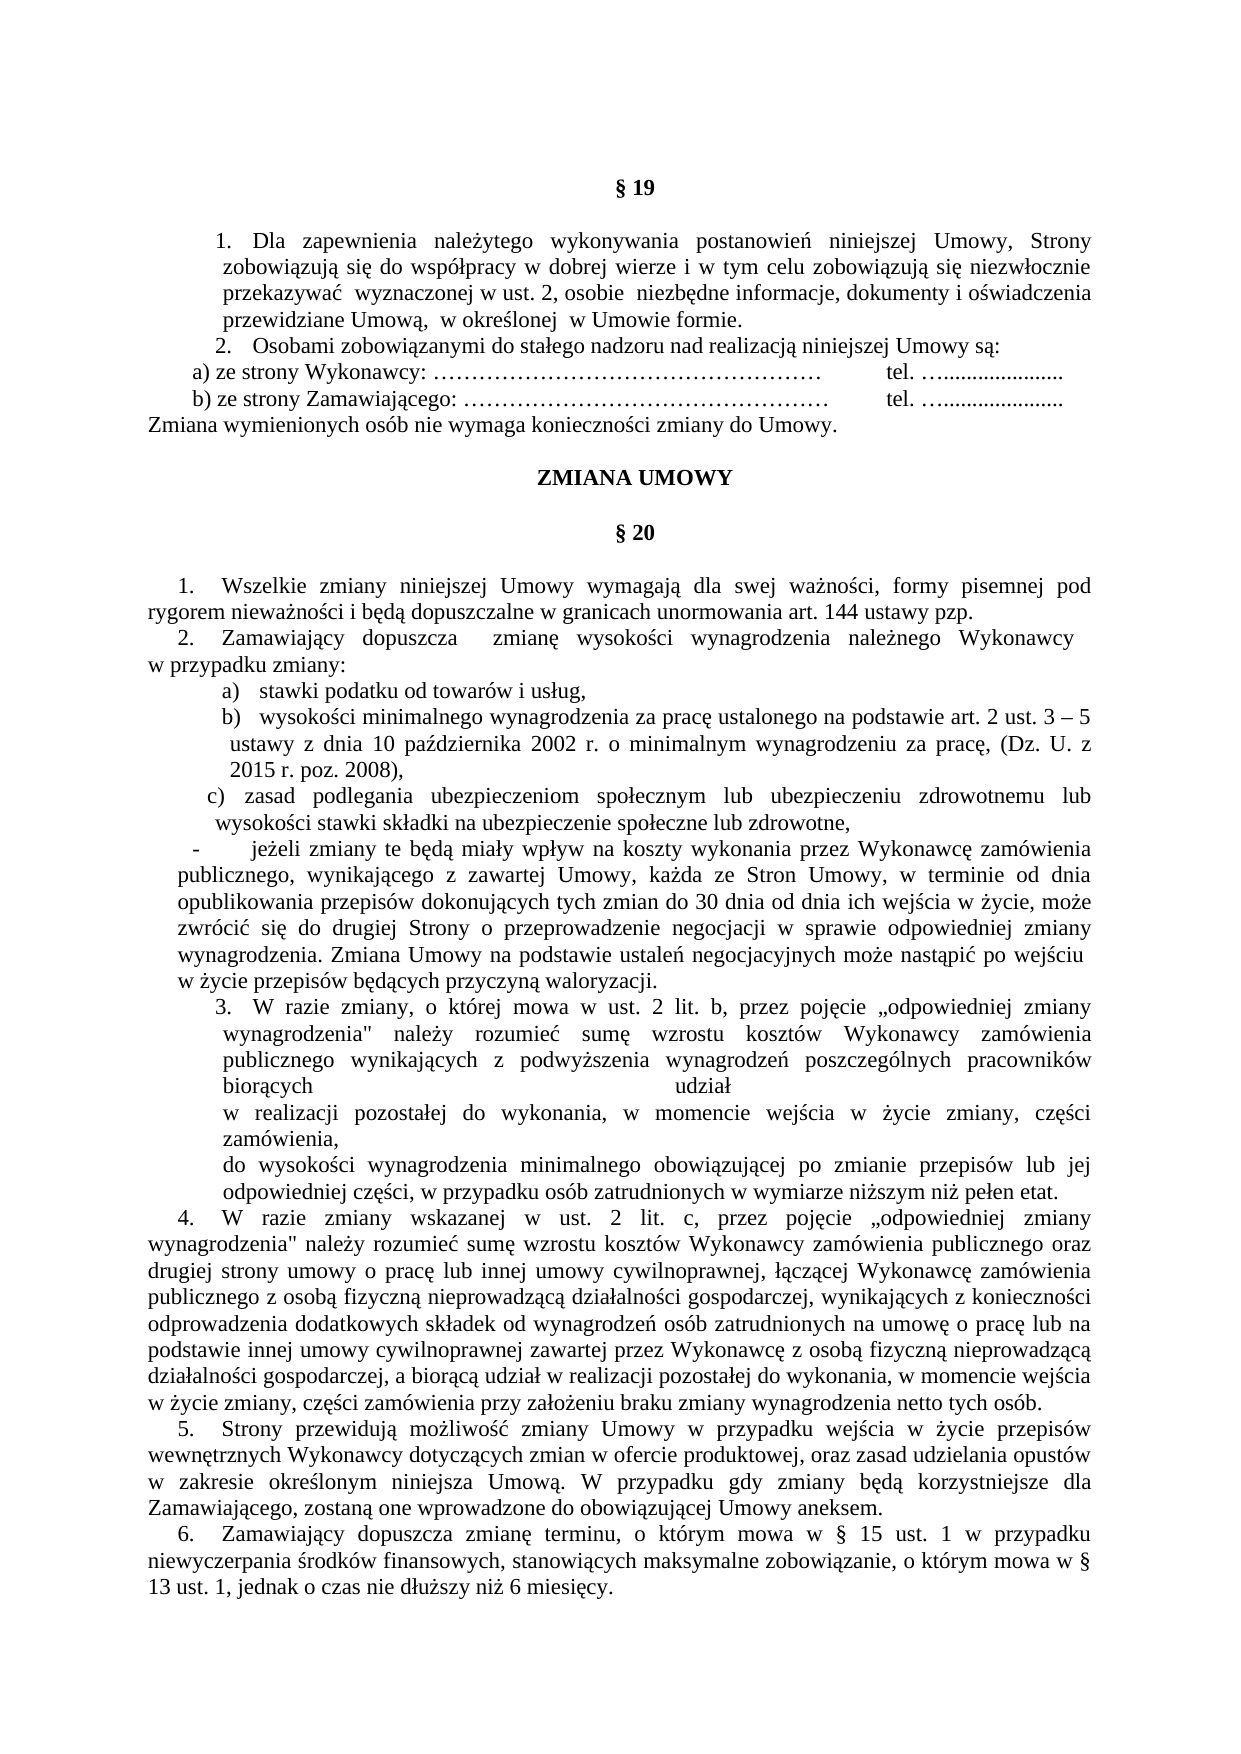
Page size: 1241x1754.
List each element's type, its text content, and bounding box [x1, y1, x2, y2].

list stawki podatku od towarów i usług, [192, 677, 1093, 703]
text Zmiana wymienionych osób nie wymaga konieczności zmiany do Umowy. [148, 411, 1093, 437]
text ZMIANA UMOWY [148, 464, 1093, 490]
list wysokości minimalnego wynagrodzenia za pracę ustalonego na podstawie art. 2 ust. 3 – 5 ustawy z dnia 10 października 2002 r. o minimalnym wynagrodzeniu za pracę, (Dz. U. z 2015 r. poz. 2008), [192, 703, 1093, 782]
list zasad podlegania ubezpieczeniom społecznym lub ubezpieczeniu zdrowotnemu lub wysokości stawki składki na ubezpieczenie społeczne lub zdrowotne, [177, 782, 1093, 835]
text 5. Strony przewidują możliwość zmiany Umowy w przypadku wejścia w życie przepisów wewnętrznych Wykonawcy dotyczących zmian w ofercie produktowej, oraz zasad udzielania opustów w zakresie określonym niniejsza Umową. W przypadku gdy zmiany będą korzystniejsze dla Zamawiającego, zostaną one wprowadzone do obowiązującej Umowy aneksem. [148, 1415, 1093, 1520]
text § 20 [148, 519, 1093, 545]
list Dla zapewnienia należytego wykonywania postanowień niniejszej Umowy, Strony zobowiązują się do współpracy w dobrej wierze i w tym celu zobowiązują się niezwłocznie przekazywać wyznaczonej w ust. 2, osobie niezbędne informacje, dokumenty i oświadczenia przewidziane Umową, w określonej w Umowie formie. [185, 227, 1093, 332]
text 2. Zamawiający dopuszcza zmianę wysokości wynagrodzenia należnego Wykonawcy w przypadku zmiany: [148, 624, 1093, 677]
list Osobami zobowiązanymi do stałego nadzoru nad realizacją niniejszej Umowy są: [185, 332, 1093, 358]
text 1. Wszelkie zmiany niniejszej Umowy wymagają dla swej ważności, formy pisemnej pod rygorem nieważności i będą dopuszczalne w granicach unormowania art. 144 ustawy pzp. [148, 572, 1093, 624]
text § 19 [148, 174, 1093, 200]
text 4. W razie zmiany wskazanej w ust. 2 lit. c, przez pojęcie „odpowiedniej zmiany wynagrodzenia" należy rozumieć sumę wzrostu kosztów Wykonawcy zamówienia publicznego oraz drugiej strony umowy o pracę lub innej umowy cywilnoprawnej, łączącej Wykonawcę zamówienia publicznego z osobą fizyczną nieprowadzącą działalności gospodarczej, wynikających z konieczności odprowadzenia dodatkowych składek od wynagrodzeń osób zatrudnionych na umowę o pracę lub na podstawie innej umowy cywilnoprawnej zawartej przez Wykonawcę z osobą fizyczną nieprowadzącą działalności gospodarczej, a biorącą udział w realizacji pozostałej do wykonania, w momencie wejścia w życie zmiany, części zamówienia przy założeniu braku zmiany wynagrodzenia netto tych osób. [148, 1204, 1093, 1415]
list W razie zmiany, o której mowa w ust. 2 lit. b, przez pojęcie „odpowiedniej zmiany wynagrodzenia" należy rozumieć sumę wzrostu kosztów Wykonawcy zamówienia publicznego wynikających z podwyższenia wynagrodzeń poszczególnych pracowników biorących udział w realizacji pozostałej do wykonania, w momencie wejścia w życie zmiany, części zamówienia, do wysokości wynagrodzenia minimalnego obowiązującej po zmianie przepisów lub jej odpowiedniej części, w przypadku osób zatrudnionych w wymiarze niższym niż pełen etat. [185, 993, 1093, 1204]
text b) ze strony Zamawiającego: ………………………………………… tel. …..................... [162, 385, 1093, 411]
text 6. Zamawiający dopuszcza zmianę terminu, o którym mowa w § 15 ust. 1 w przypadku niewyczerpania środków finansowych, stanowiących maksymalne zobowiązanie, o którym mowa w § 13 ust. 1, jednak o czas nie dłuższy niż 6 miesięcy. [148, 1520, 1093, 1599]
text a) ze strony Wykonawcy: …………………………………………… tel. …..................... [162, 358, 1093, 385]
text - jeżeli zmiany te będą miały wpływ na koszty wykonania przez Wykonawcę zamówienia publicznego, wynikającego z zawartej Umowy, każda ze Stron Umowy, w terminie od dnia opublikowania przepisów dokonujących tych zmian do 30 dnia od dnia ich wejścia w życie, może zwrócić się do drugiej Strony o przeprowadzenie negocjacji w sprawie odpowiedniej zmiany wynagrodzenia. Zmiana Umowy na podstawie ustaleń negocjacyjnych może nastąpić po wejściu w życie przepisów będących przyczyną waloryzacji. [177, 835, 1093, 993]
